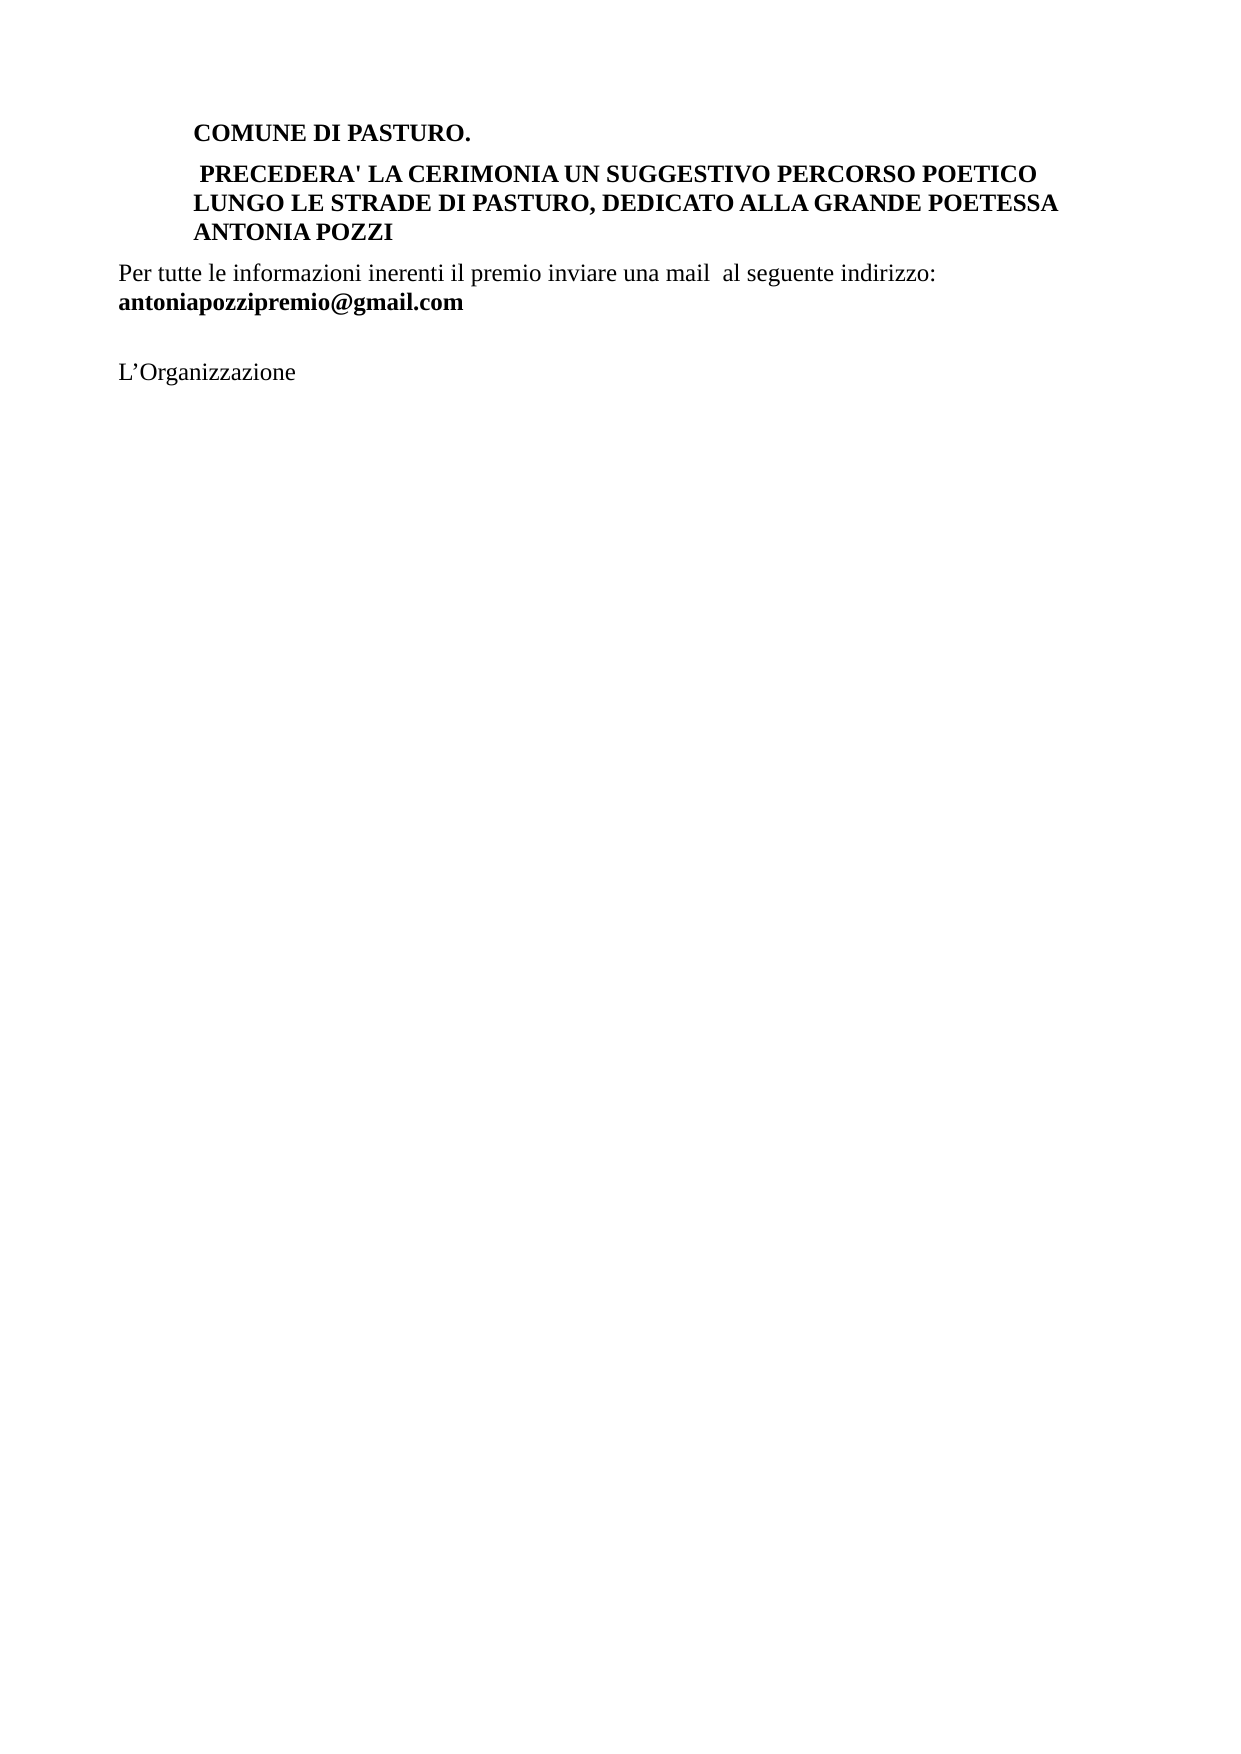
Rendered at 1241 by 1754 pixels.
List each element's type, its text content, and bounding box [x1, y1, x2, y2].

text L’Organizzazione [118, 328, 1122, 386]
list COMUNE DI PASTURO. [156, 118, 1122, 147]
list PRECEDERA' LA CERIMONIA UN SUGGESTIVO PERCORSO POETICO LUNGO LE STRADE DI PASTURO, DEDICATO ALLA GRANDE POETESSA ANTONIA POZZI [156, 159, 1122, 246]
text Per tutte le informazioni inerenti il premio inviare una mail al seguente indirizzo: antoniapozzipremio@gmail.com [118, 258, 1122, 316]
